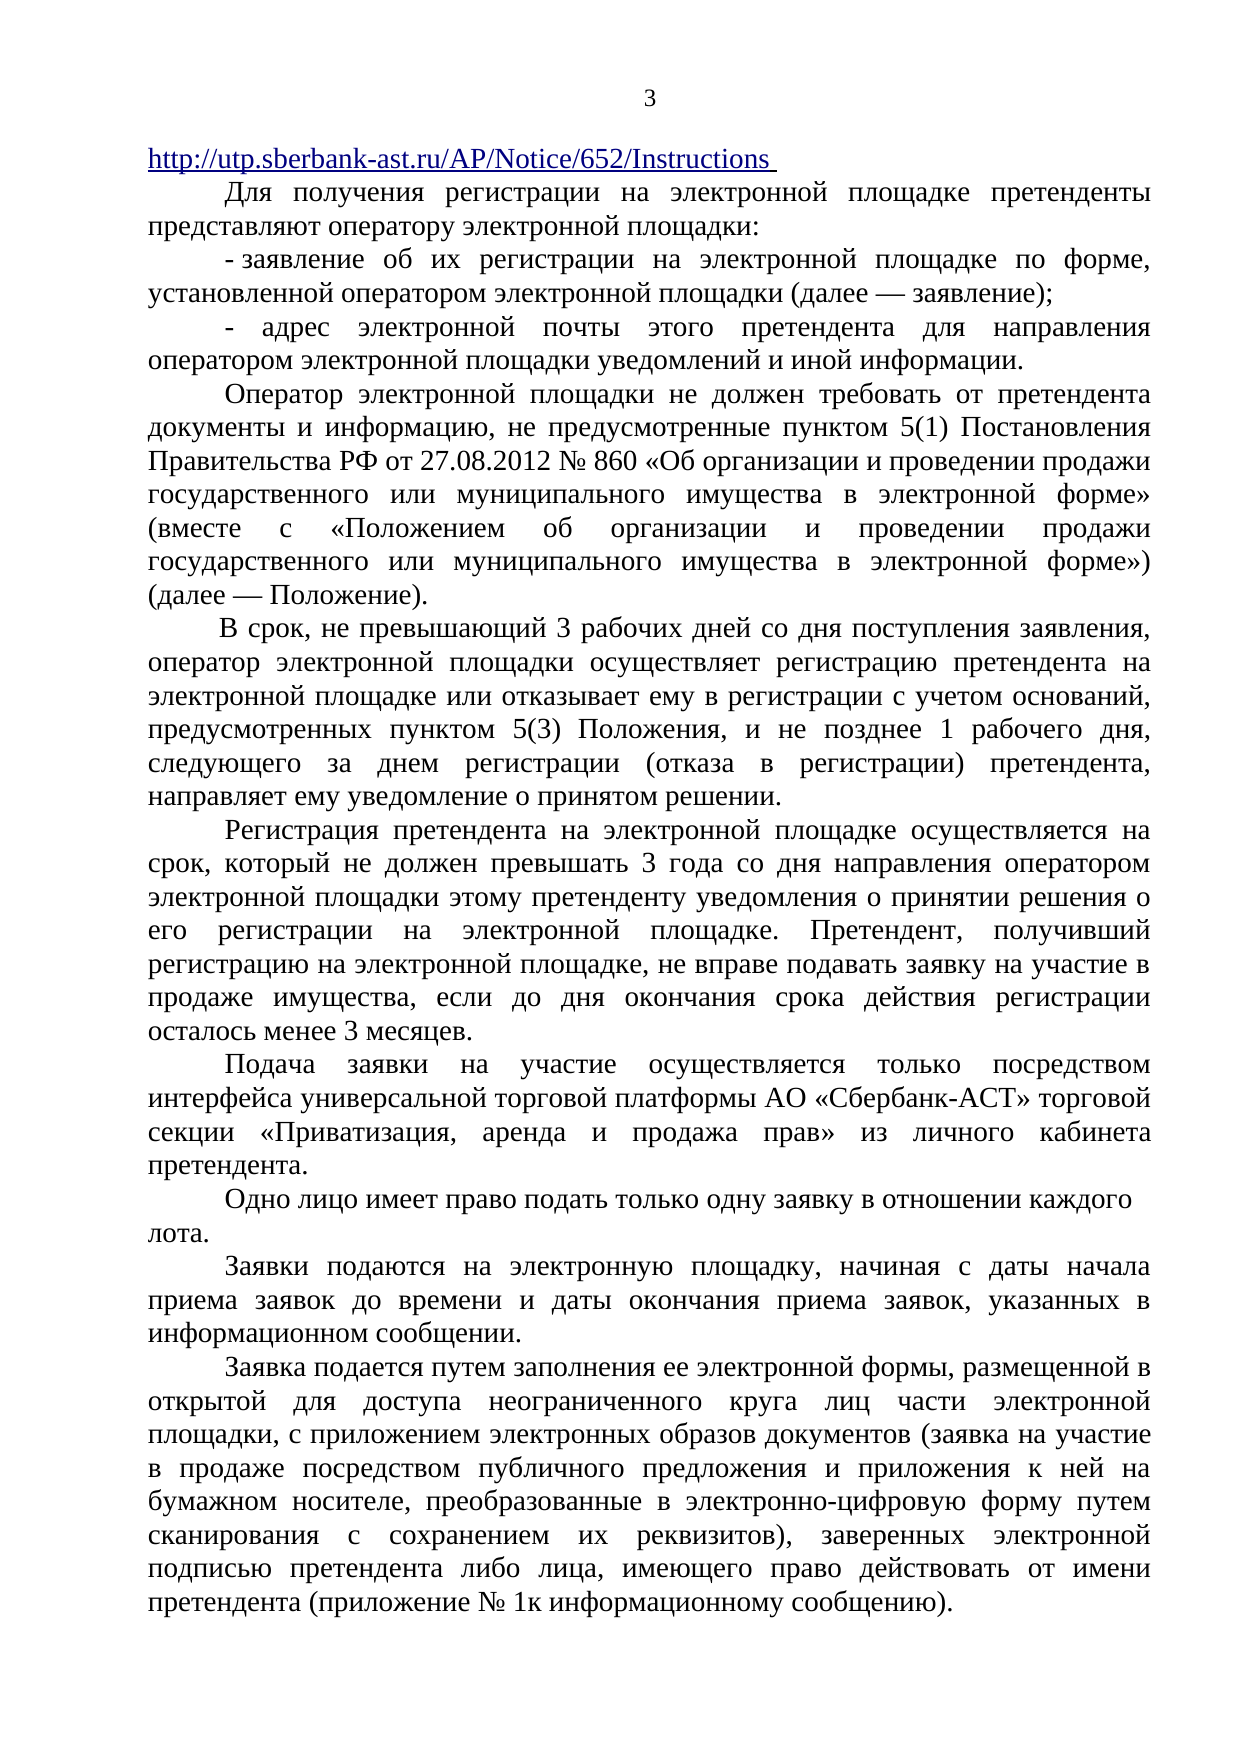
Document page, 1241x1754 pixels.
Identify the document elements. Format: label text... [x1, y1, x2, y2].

text Для получения регистрации на электронной площадке претенденты представляют оператору электронной площадки: [148, 174, 1152, 242]
text Заявки подаются на электронную площадку, начиная с даты начала приема заявок до времени и даты окончания приема заявок, указанных в информационном сообщении. [148, 1248, 1152, 1349]
text Регистрация претендента на электронной площадке осуществляется на срок, который не должен превышать 3 года со дня направления оператором электронной площадки этому претенденту уведомления о принятии решения о его регистрации на электронной площадке. Претендент, получивший регистрацию на электронной площадке, не вправе подавать заявку на участие в продаже имущества, если до дня окончания срока действия регистрации осталось менее 3 месяцев. [148, 812, 1152, 1047]
text В срок, не превышающий 3 рабочих дней со дня поступления заявления, оператор электронной площадки осуществляет регистрацию претендента на электронной площадке или отказывает ему в регистрации с учетом оснований, предусмотренных пунктом 5(3) Положения, и не позднее 1 рабочего дня, следующего за днем регистрации (отказа в регистрации) претендента, направляет ему уведомление о принятом решении. [148, 611, 1152, 812]
text - заявление об их регистрации на электронной площадке по форме, установленной оператором электронной площадки (далее — заявление); [148, 242, 1152, 309]
text Одно лицо имеет право подать только одну заявку в отношении каждого лота. [148, 1181, 1152, 1248]
text http://utp.sberbank-ast.ru/AP/Notice/652/Instructions [148, 141, 1152, 174]
text Оператор электронной площадки не должен требовать от претендента документы и информацию, не предусмотренные пунктом 5(1) Постановления Правительства РФ от 27.08.2012 № 860 «Об организации и проведении продажи государственного или муниципального имущества в электронной форме» (вместе с «Положением об организации и проведении продажи государственного или муниципального имущества в электронной форме») (далее — Положение). [148, 376, 1152, 611]
text Подача заявки на участие осуществляется только посредством интерфейса универсальной торговой платформы АО «Сбербанк-АСТ» торговой секции «Приватизация, аренда и продажа прав» из личного кабинета претендента. [148, 1047, 1152, 1181]
text - адрес электронной почты этого претендента для направления оператором электронной площадки уведомлений и иной информации. [148, 309, 1152, 376]
text Заявка подается путем заполнения ее электронной формы, размещенной в открытой для доступа неограниченного круга лиц части электронной площадки, с приложением электронных образов документов (заявка на участие в продаже посредством публичного предложения и приложения к ней на бумажном носителе, преобразованные в электронно-цифровую форму путем сканирования с сохранением их реквизитов), заверенных электронной подписью претендента либо лица, имеющего право действовать от имени претендента (приложение № 1к информационному сообщению). [148, 1349, 1152, 1617]
